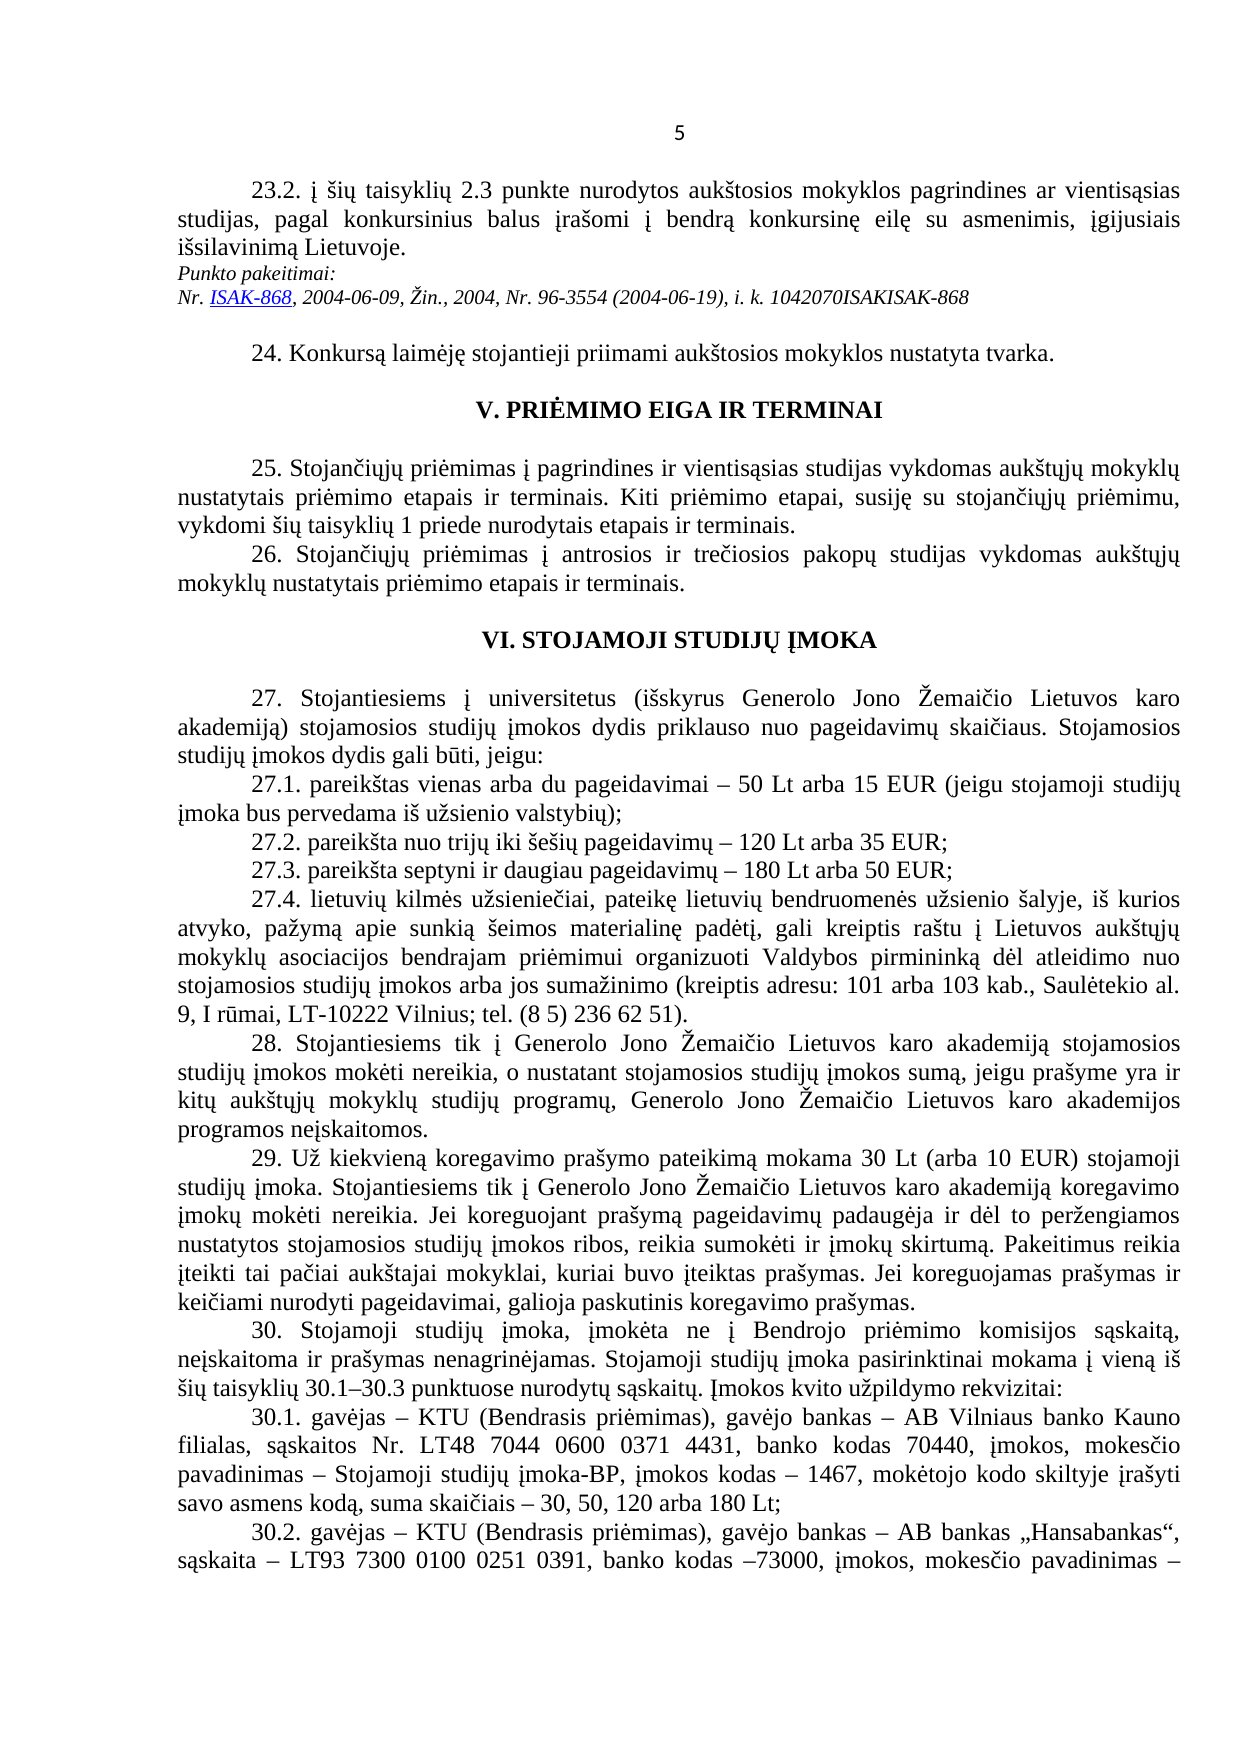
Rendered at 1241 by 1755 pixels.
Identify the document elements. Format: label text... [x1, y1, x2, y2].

text 30.2. gavėjas – KTU (Bendrasis priėmimas), gavėjo bankas – AB bankas „Hansabankas“, sąskaita – LT93 7300 0100 0251 0391, banko kodas –73000, įmokos, mokesčio pavadinimas – [177, 1517, 1181, 1574]
text 30.1. gavėjas – KTU (Bendrasis priėmimas), gavėjo bankas – AB Vilniaus banko Kauno filialas, sąskaitos Nr. LT48 7044 0600 0371 4431, banko kodas 70440, įmokos, mokesčio pavadinimas – Stojamoji studijų įmoka-BP, įmokos kodas – 1467, mokėtojo kodo skiltyje įrašyti savo asmens kodą, suma skaičiais – 30, 50, 120 arba 180 Lt; [177, 1402, 1181, 1517]
text 27.1. pareikštas vienas arba du pageidavimai – 50 Lt arba 15 EUR (jeigu stojamoji studijų įmoka bus pervedama iš užsienio valstybių); [177, 769, 1181, 827]
text 28. Stojantiesiems tik į Generolo Jono Žemaičio Lietuvos karo akademiją stojamosios studijų įmokos mokėti nereikia, o nustatant stojamosios studijų įmokos sumą, jeigu prašyme yra ir kitų aukštųjų mokyklų studijų programų, Generolo Jono Žemaičio Lietuvos karo akademijos programos neįskaitomos. [177, 1028, 1181, 1143]
text 24. Konkursą laimėję stojantieji priimami aukštosios mokyklos nustatyta tvarka. [177, 338, 1181, 367]
text 27.3. pareikšta septyni ir daugiau pageidavimų – 180 Lt arba 50 EUR; [177, 856, 1181, 884]
text 27. Stojantiesiems į universitetus (išskyrus Generolo Jono Žemaičio Lietuvos karo akademiją) stojamosios studijų įmokos dydis priklauso nuo pageidavimų skaičiaus. Stojamosios studijų įmokos dydis gali būti, jeigu: [177, 683, 1181, 769]
text 26. Stojančiųjų priėmimas į antrosios ir trečiosios pakopų studijas vykdomas aukštųjų mokyklų nustatytais priėmimo etapais ir terminais. [177, 539, 1181, 597]
text 30. Stojamoji studijų įmoka, įmokėta ne į Bendrojo priėmimo komisijos sąskaitą, neįskaitoma ir prašymas nenagrinėjamas. Stojamoji studijų įmoka pasirinktinai mokama į vieną iš šių taisyklių 30.1–30.3 punktuose nurodytų sąskaitų. Įmokos kvito užpildymo rekvizitai: [177, 1316, 1181, 1402]
text 23.2. į šių taisyklių 2.3 punkte nurodytos aukštosios mokyklos pagrindines ar vientisąsias studijas, pagal konkursinius balus įrašomi į bendrą konkursinę eilę su asmenimis, įgijusiais išsilavinimą Lietuvoje. [177, 175, 1181, 261]
text 25. Stojančiųjų priėmimas į pagrindines ir vientisąsias studijas vykdomas aukštųjų mokyklų nustatytais priėmimo etapais ir terminais. Kiti priėmimo etapai, susiję su stojančiųjų priėmimu, vykdomi šių taisyklių 1 priede nurodytais etapais ir terminais. [177, 453, 1181, 539]
text 27.4. lietuvių kilmės užsieniečiai, pateikę lietuvių bendruomenės užsienio šalyje, iš kurios atvyko, pažymą apie sunkią šeimos materialinę padėtį, gali kreiptis raštu į Lietuvos aukštųjų mokyklų asociacijos bendrajam priėmimui organizuoti Valdybos pirmininką dėl atleidimo nuo stojamosios studijų įmokos arba jos sumažinimo (kreiptis adresu: 101 arba 103 kab., Saulėtekio al. 9, I rūmai, LT-10222 Vilnius; tel. (8 5) 236 62 51). [177, 884, 1181, 1028]
text Nr. ISAK-868, 2004-06-09, Žin., 2004, Nr. 96-3554 (2004-06-19), i. k. 1042070ISAKISAK-868 [177, 285, 1181, 309]
text VI. STOJAMOJI STUDIJŲ ĮMOKA [177, 626, 1181, 654]
text 27.2. pareikšta nuo trijų iki šešių pageidavimų – 120 Lt arba 35 EUR; [177, 827, 1181, 856]
text V. PRIĖMIMO EIGA IR TERMINAI [177, 396, 1181, 424]
text 29. Už kiekvieną koregavimo prašymo pateikimą mokama 30 Lt (arba 10 EUR) stojamoji studijų įmoka. Stojantiesiems tik į Generolo Jono Žemaičio Lietuvos karo akademiją koregavimo įmokų mokėti nereikia. Jei koreguojant prašymą pageidavimų padaugėja ir dėl to peržengiamos nustatytos stojamosios studijų įmokos ribos, reikia sumokėti ir įmokų skirtumą. Pakeitimus reikia įteikti tai pačiai aukštajai mokyklai, kuriai buvo įteiktas prašymas. Jei koreguojamas prašymas ir keičiami nurodyti pageidavimai, galioja paskutinis koregavimo prašymas. [177, 1143, 1181, 1316]
text Punkto pakeitimai: [177, 261, 1181, 285]
